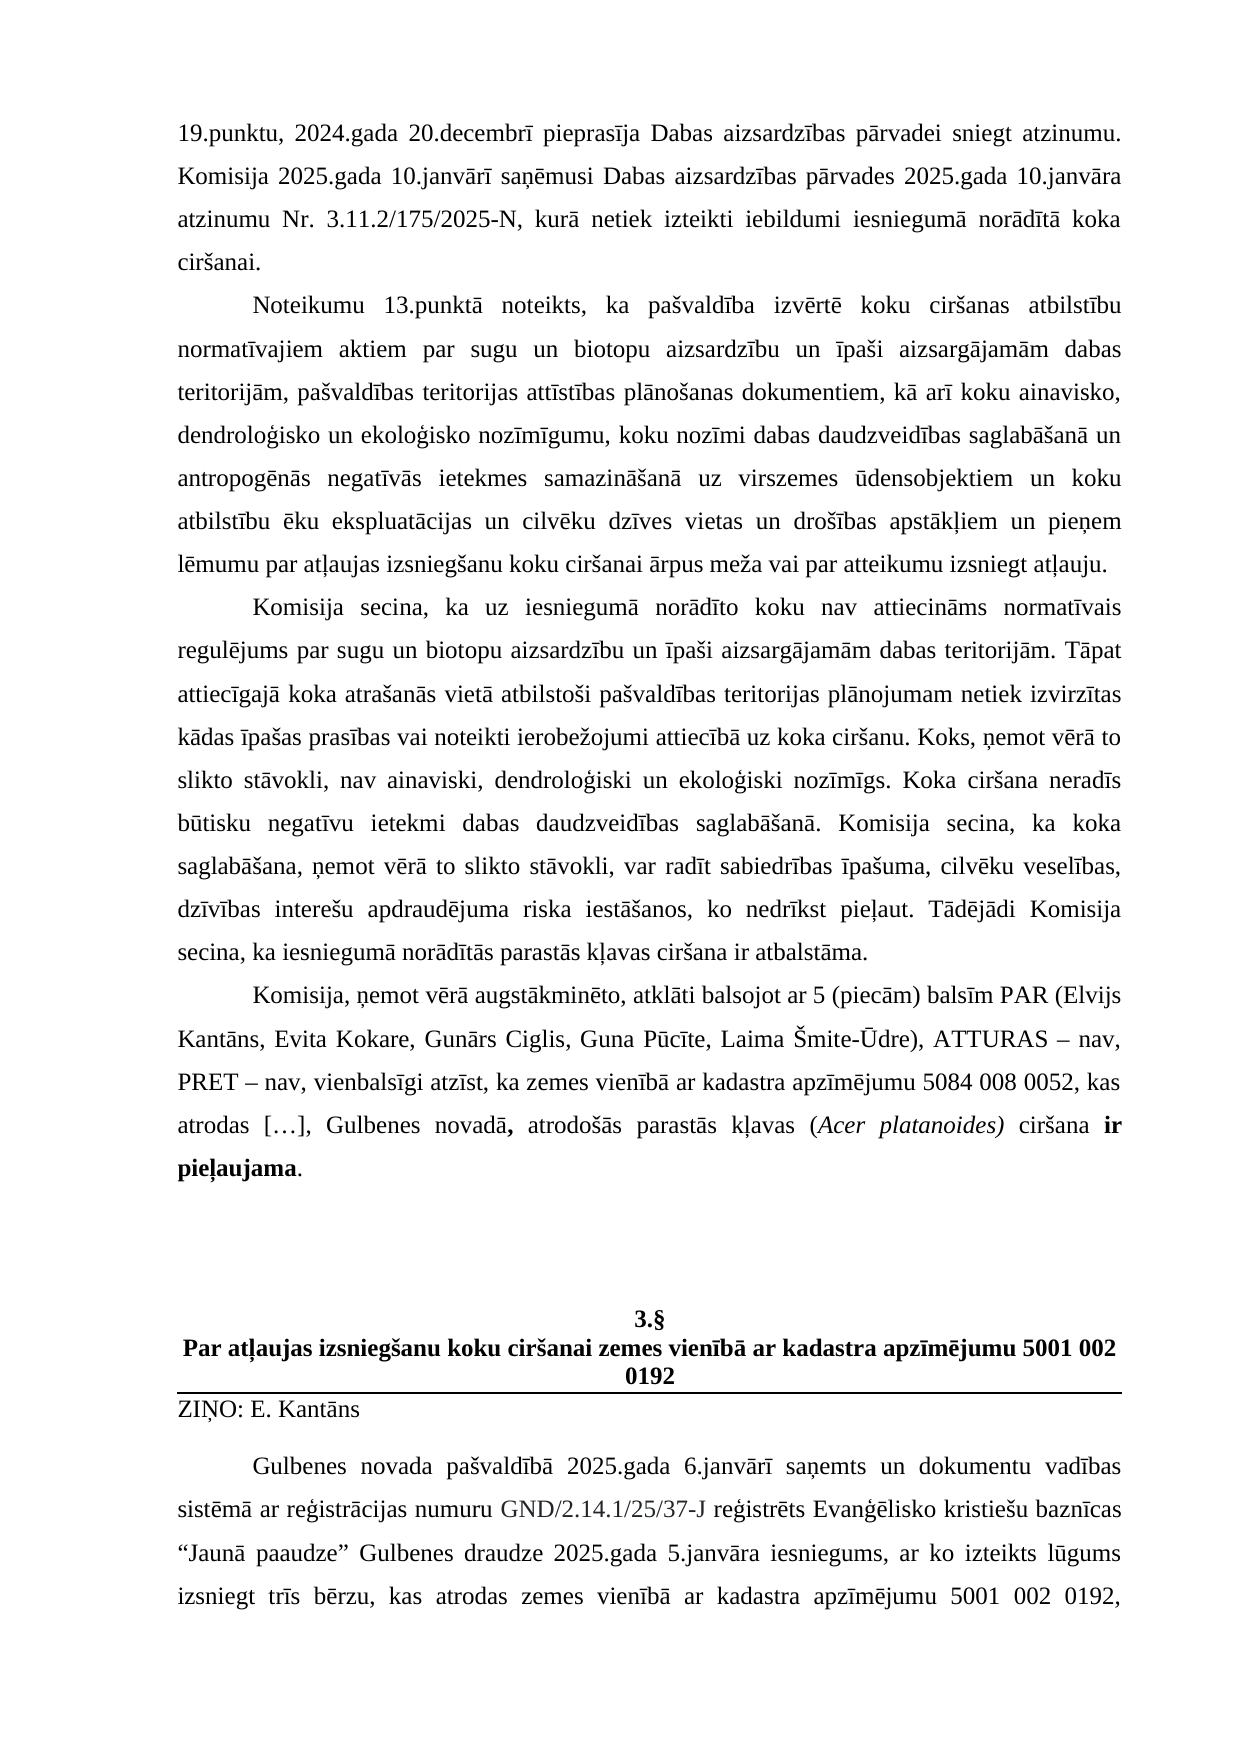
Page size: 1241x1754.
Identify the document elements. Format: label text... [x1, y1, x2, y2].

text Komisija, ņemot vērā augstākminēto, atklāti balsojot ar 5 (piecām) balsīm PAR (Elvijs Kantāns, Evita Kokare, Gunārs Ciglis, Guna Pūcīte, Laima Šmite-Ūdre), ATTURAS – nav, PRET – nav, vienbalsīgi atzīst, ka zemes vienībā ar kadastra apzīmējumu 5084 008 0052, kas atrodas […], Gulbenes novadā, atrodošās parastās kļavas (Acer platanoides) ciršana ir pieļaujama. [177, 981, 1122, 1182]
text 3.§ [177, 1304, 1122, 1333]
text Gulbenes novada pašvaldībā 2025.gada 6.janvārī saņemts un dokumentu vadības sistēmā ar reģistrācijas numuru GND/2.14.1/25/37-J reģistrēts Evanģēlisko kristiešu baznīcas “Jaunā paaudze” Gulbenes draudze 2025.gada 5.janvāra iesniegums, ar ko izteikts lūgums izsniegt trīs bērzu, kas atrodas zemes vienībā ar kadastra apzīmējumu 5001 002 0192, [177, 1451, 1122, 1609]
text Noteikumu 13.punktā noteikts, ka pašvaldība izvērtē koku ciršanas atbilstību normatīvajiem aktiem par sugu un biotopu aizsardzību un īpaši aizsargājamām dabas teritorijām, pašvaldības teritorijas attīstības plānošanas dokumentiem, kā arī koku ainavisko, dendroloģisko un ekoloģisko nozīmīgumu, koku nozīmi dabas daudzveidības saglabāšanā un antropogēnās negatīvās ietekmes samazināšanā uz virszemes ūdensobjektiem un koku atbilstību ēku ekspluatācijas un cilvēku dzīves vietas un drošības apstākļiem un pieņem lēmumu par atļaujas izsniegšanu koku ciršanai ārpus meža vai par atteikumu izsniegt atļauju. [177, 291, 1122, 578]
text 19.punktu, 2024.gada 20.decembrī pieprasīja Dabas aizsardzības pārvadei sniegt atzinumu. Komisija 2025.gada 10.janvārī saņēmusi Dabas aizsardzības pārvades 2025.gada 10.janvāra atzinumu Nr. 3.11.2/175/2025-N, kurā netiek izteikti iebildumi iesniegumā norādītā koka ciršanai. [177, 118, 1122, 276]
text Par atļaujas izsniegšanu koku ciršanai zemes vienībā ar kadastra apzīmējumu 5001 002 0192 [177, 1333, 1122, 1392]
text ZIŅO: E. Kantāns [177, 1394, 1122, 1423]
text Komisija secina, ka uz iesniegumā norādīto koku nav attiecināms normatīvais regulējums par sugu un biotopu aizsardzību un īpaši aizsargājamām dabas teritorijām. Tāpat attiecīgajā koka atrašanās vietā atbilstoši pašvaldības teritorijas plānojumam netiek izvirzītas kādas īpašas prasības vai noteikti ierobežojumi attiecībā uz koka ciršanu. Koks, ņemot vērā to slikto stāvokli, nav ainaviski, dendroloģiski un ekoloģiski nozīmīgs. Koka ciršana neradīs būtisku negatīvu ietekmi dabas daudzveidības saglabāšanā. Komisija secina, ka koka saglabāšana, ņemot vērā to slikto stāvokli, var radīt sabiedrības īpašuma, cilvēku veselības, dzīvības interešu apdraudējuma riska iestāšanos, ko nedrīkst pieļaut. Tādējādi Komisija secina, ka iesniegumā norādītās parastās kļavas ciršana ir atbalstāma. [177, 592, 1122, 966]
